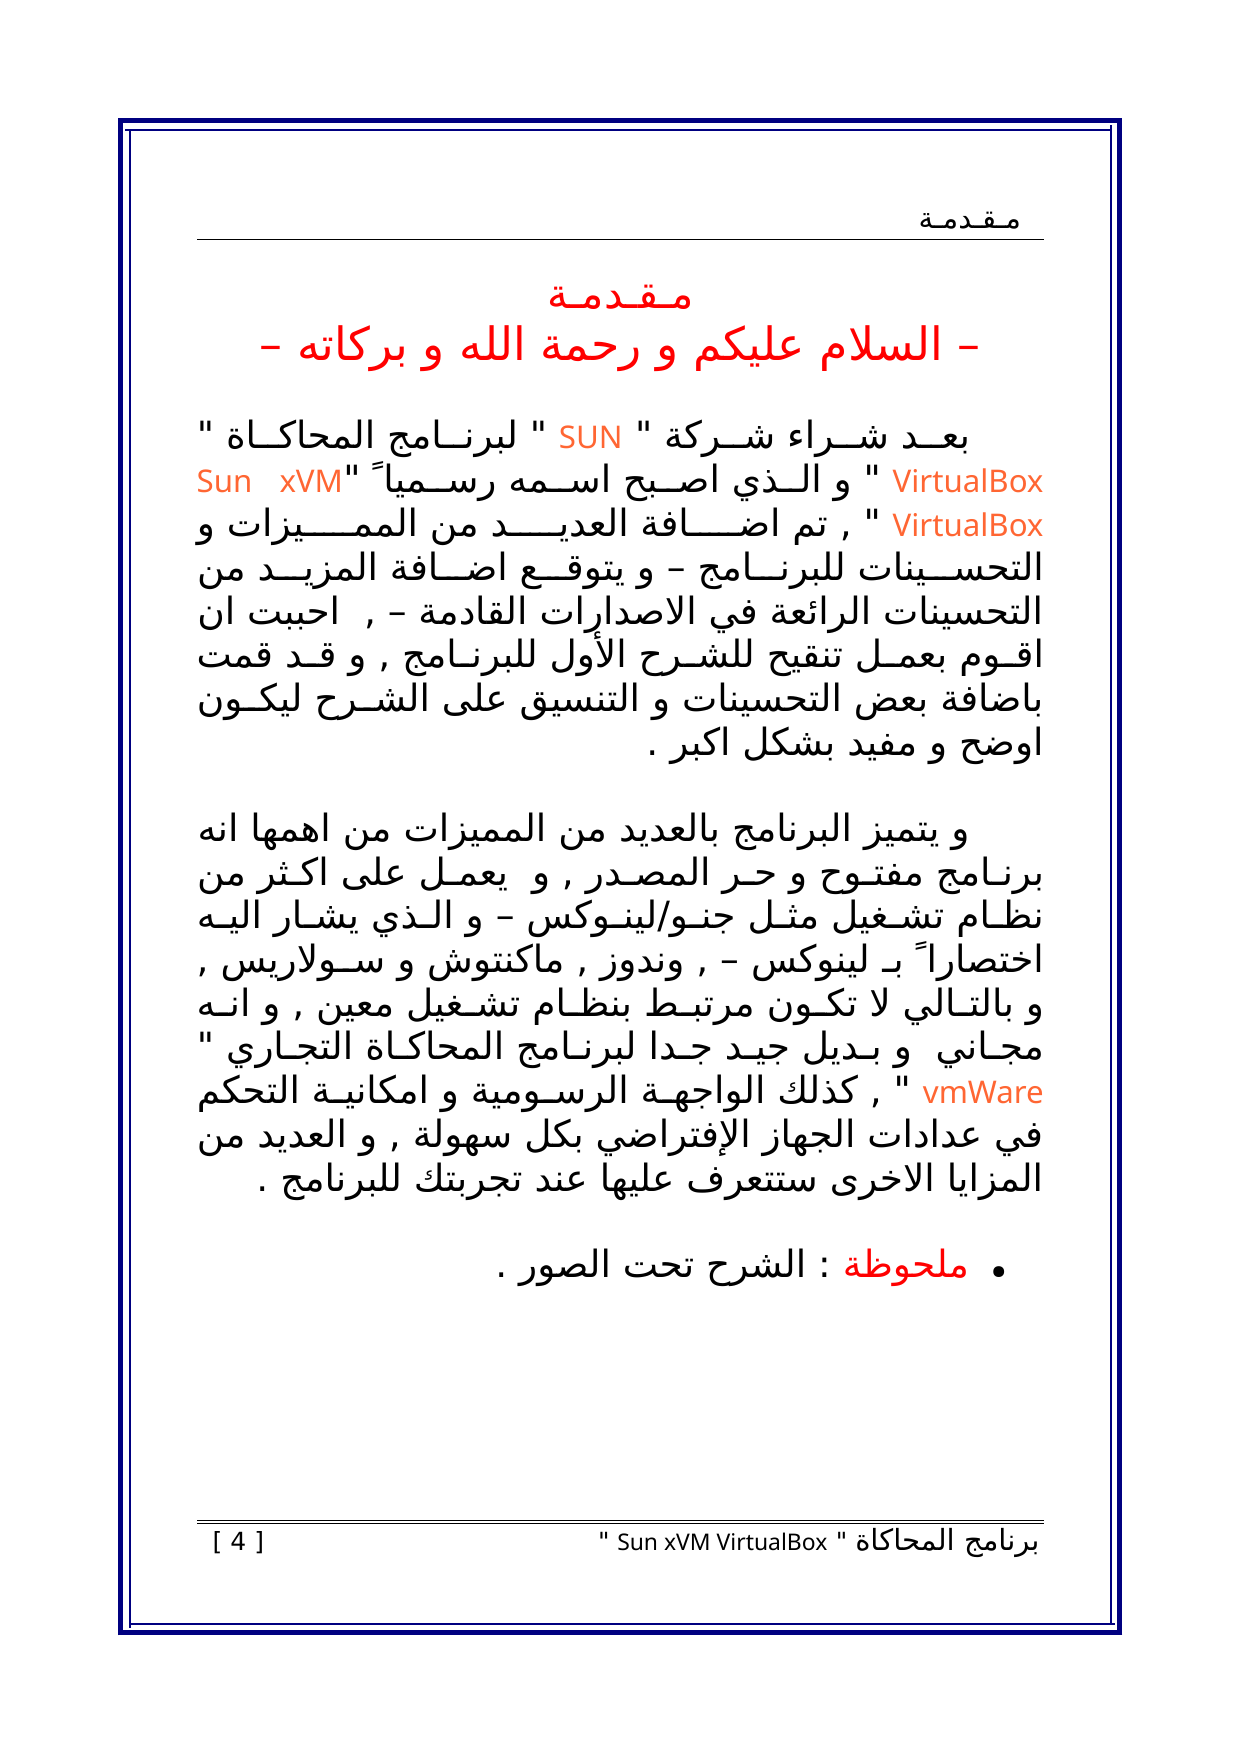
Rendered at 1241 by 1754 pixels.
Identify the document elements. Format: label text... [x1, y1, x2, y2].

text و يتميز البرنامج بالعديد من المميزات من اهمها انه برنامج مفتوح و حر المصدر , و يعمل على اكثر من نظام تشغيل مثل جنو/لينوكس – و الذي يشار اليه اختصارا ً بـ لينوكس – , وندوز , ماكنتوش و سولاريس , و بالتالي لا تكون مرتبط بنظام تشغيل معين , و انه مجاني و بديل جيد جدا لبرنامج المحاكاة التجاري "vmWare " , كذلك الواجهة الرسومية و امكانية التحكم في عدادات الجهاز الإفتراضي بكل سهولة , و العديد من المزايا الاخرى ستتعرف عليها عند تجربتك للبرنامج . [197, 807, 1044, 1200]
list ملحوظة : الشرح تحت الصور . [197, 1242, 1006, 1286]
text – السلام عليكم و رحمة الله و بركاته – [197, 318, 1044, 371]
subtitle مـقـدمـة [197, 269, 1044, 318]
text بعد شراء شركة " SUN " لبرنامج المحاكاة "VirtualBox " و الذي اصبح اسمه رسميا ً "Sun xVM VirtualBox " , تم اضافة العديد من المميزات و التحسينات للبرنامج – و يتوقع اضافة المزيد من التحسينات الرائعة في الاصدارات القادمة – , احببت ان اقوم بعمل تنقيح للشرح الأول للبرنامج , و قد قمت باضافة بعض التحسينات و التنسيق على الشرح ليكون اوضح و مفيد بشكل اكبر . [197, 414, 1044, 764]
